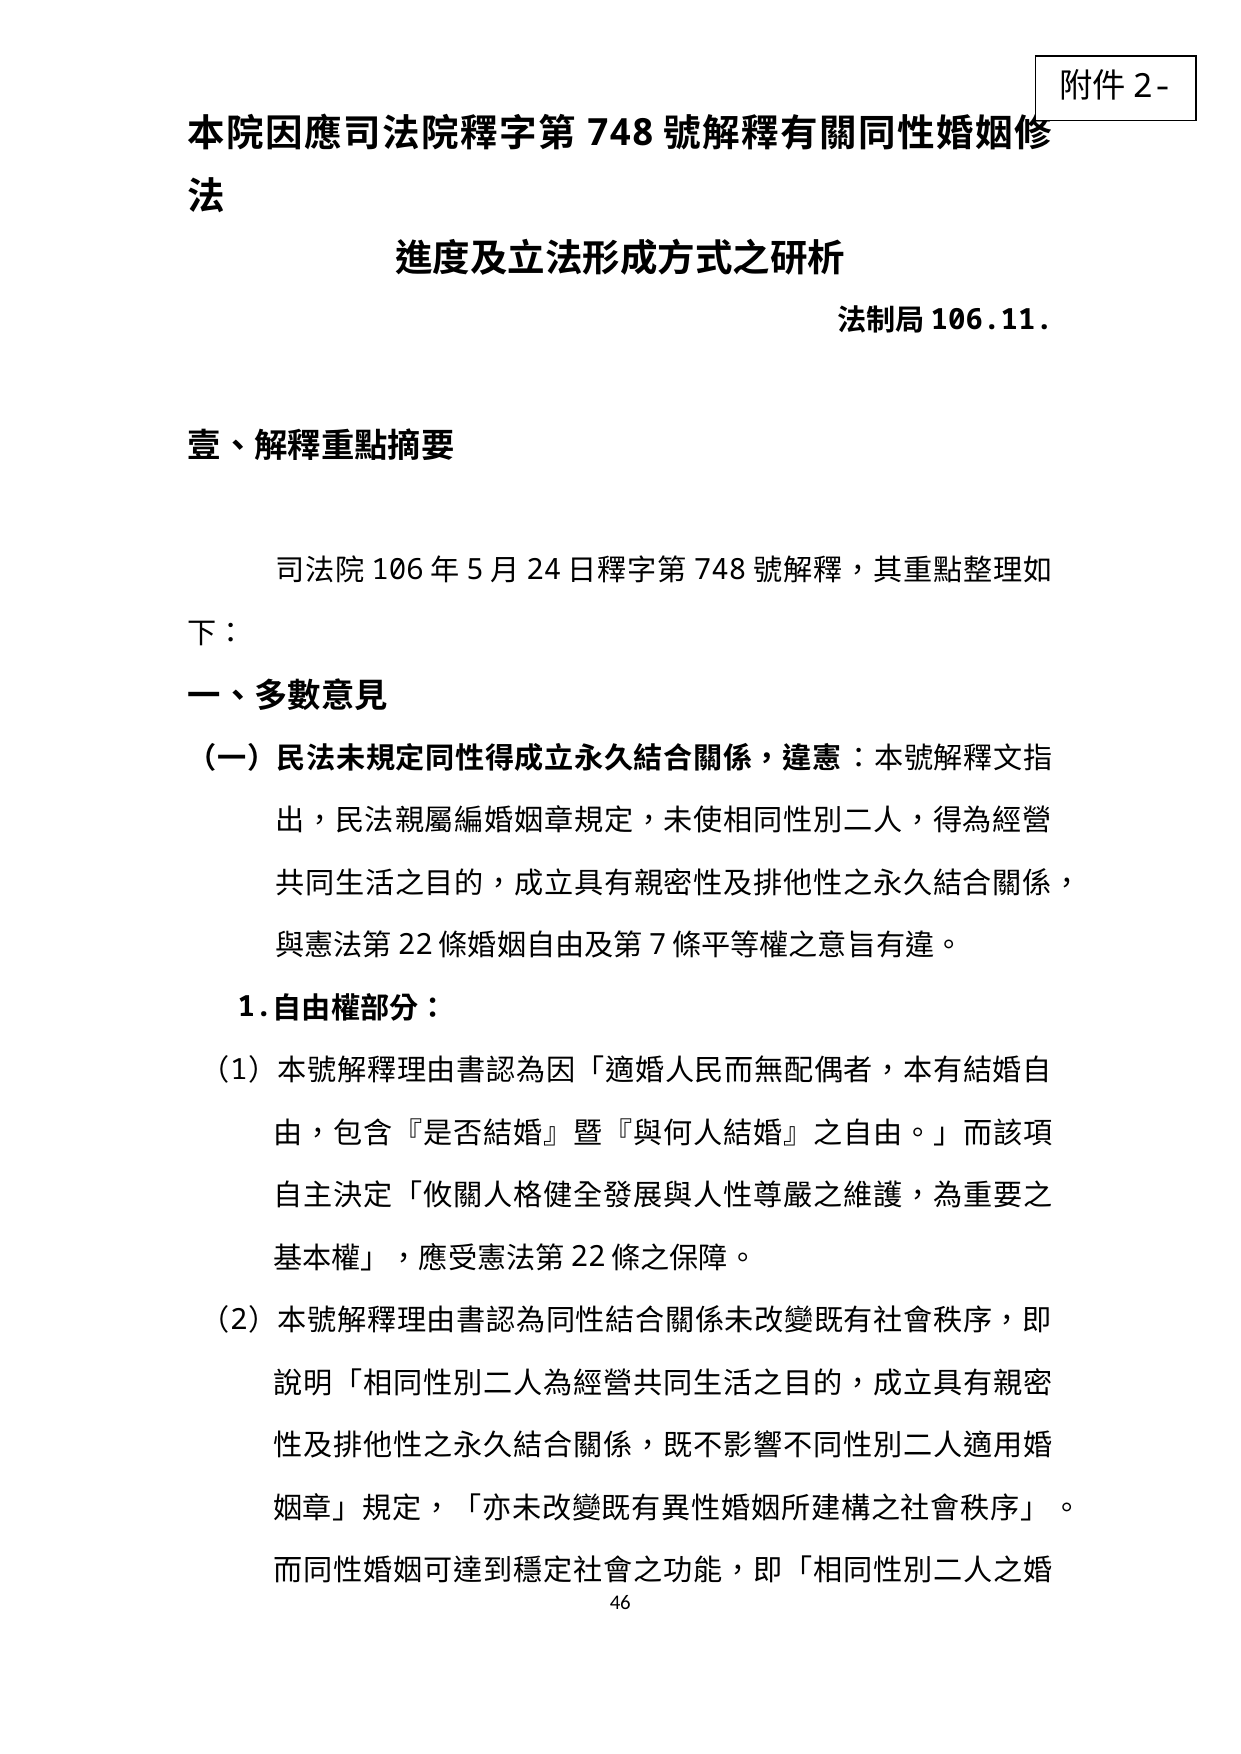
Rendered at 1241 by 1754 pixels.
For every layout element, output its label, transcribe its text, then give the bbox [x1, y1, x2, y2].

text （一）民法未規定同性得成立永久結合關係，違憲：本號解釋文指出，民法親屬編婚姻章規定，未使相同性別二人，得為經營共同生活之目的，成立具有親密性及排他性之永久結合關係，與憲法第22條婚姻自由及第7條平等權之意旨有違。 [187, 714, 1053, 964]
text 進度及立法形成方式之研析 [187, 214, 1053, 276]
text （1）本號解釋理由書認為因「適婚人民而無配偶者，本有結婚自由，包含『是否結婚』暨『與何人結婚』之自由。」而該項自主決定「攸關人格健全發展與人性尊嚴之維護，為重要之基本權」，應受憲法第22條之保障。 [200, 1026, 1053, 1276]
text （2）本號解釋理由書認為同性結合關係未改變既有社會秩序，即說明「相同性別二人為經營共同生活之目的，成立具有親密性及排他性之永久結合關係，既不影響不同性別二人適用婚姻章」規定，「亦未改變既有異性婚姻所建構之社會秩序」。而同性婚姻可達到穩定社會之功能，即「相同性別二人之婚姻自由，經法律正式承認後，更可與異性婚姻共同成為穩定社會之磐石。」 [200, 1276, 1053, 1589]
text 法制局106.11. [187, 276, 1053, 339]
text 附件2-4 [1051, 64, 1180, 112]
text 本院因應司法院釋字第748號解釋有關同性婚姻修法 [187, 89, 1053, 214]
text 1.自由權部分： [237, 964, 1053, 1026]
text 司法院106年5月24日釋字第748號解釋，其重點整理如下： [187, 526, 1053, 651]
text 壹、解釋重點摘要 [187, 401, 1053, 464]
text [1036, 57, 1195, 120]
text 一、多數意見 [187, 651, 1053, 714]
